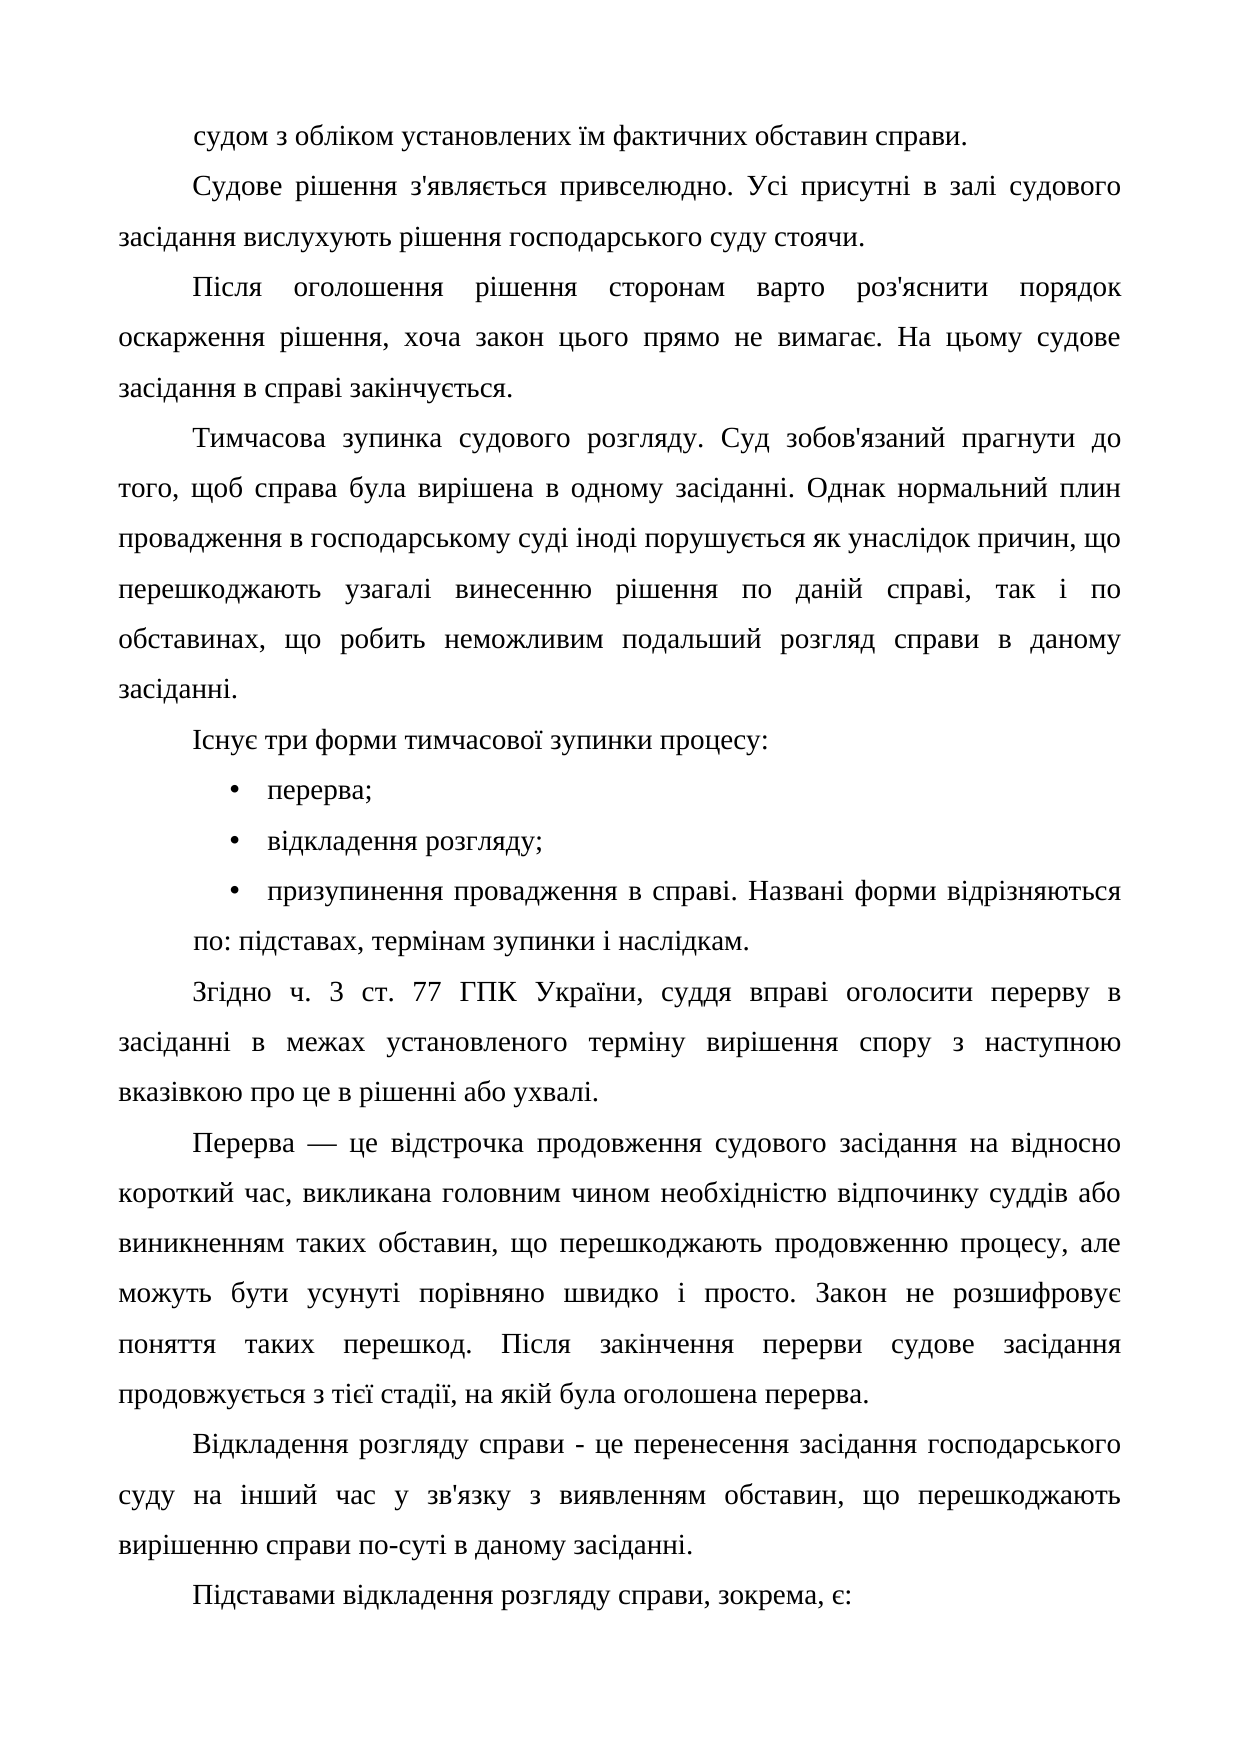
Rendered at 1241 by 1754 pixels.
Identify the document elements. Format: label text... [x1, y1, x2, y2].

text Перерва — це відстрочка продовження судового засідання на відносно короткий час, викликана головним чином необхідністю відпочинку суддів або виникненням таких обставин, що перешкоджають продовженню процесу, але можуть бути усунуті порівняно швидко і просто. Закон не розшифровує поняття таких перешкод. Після закінчення перерви судове засідання продовжується з тієї стадії, на якій була оголошена перерва. [118, 1125, 1122, 1410]
text Після оголошення рішення сторонам варто роз'яснити порядок оскарження рішення, хоча закон цього прямо не вимагає. На цьому судове засідання в справі закінчується. [118, 269, 1122, 403]
text Відкладення розгляду справи - це перенесення засідання господарського суду на інший час у зв'язку з виявленням обставин, що перешкоджають вирішенню справи по-суті в даному засіданні. [118, 1427, 1122, 1561]
text Існує три форми тимчасової зупинки процесу: [118, 722, 1122, 755]
list відкладення розгляду; [156, 823, 1122, 856]
text Згідно ч. 3 ст. 77 ГПК України, суддя вправі оголосити перерву в засіданні в межах установленого терміну вирішення спору з наступною вказівкою про це в рішенні або ухвалі. [118, 974, 1122, 1108]
list судом з обліком установлених їм фактичних обставин справи. [156, 118, 1122, 152]
text Судове рішення з'являється привселюдно. Усі присутні в залі судового засідання вислухують рішення господарського суду стоячи. [118, 168, 1122, 252]
text Тимчасова зупинка судового розгляду. Суд зобов'язаний прагнути до того, щоб справа була вирішена в одному засіданні. Однак нормальний плин провадження в господарському суді іноді порушується як унаслідок причин, що перешкоджають узагалі винесенню рішення по даній справі, так і по обставинах, що робить неможливим подальший розгляд справи в даному засіданні. [118, 420, 1122, 705]
list перерва; [156, 772, 1122, 806]
text Підставами відкладення розгляду справи, зокрема, є: [118, 1577, 1122, 1611]
list призупинення провадження в справі. Названі форми відрізняються по: підставах, термінам зупинки і наслідкам. [156, 873, 1122, 957]
